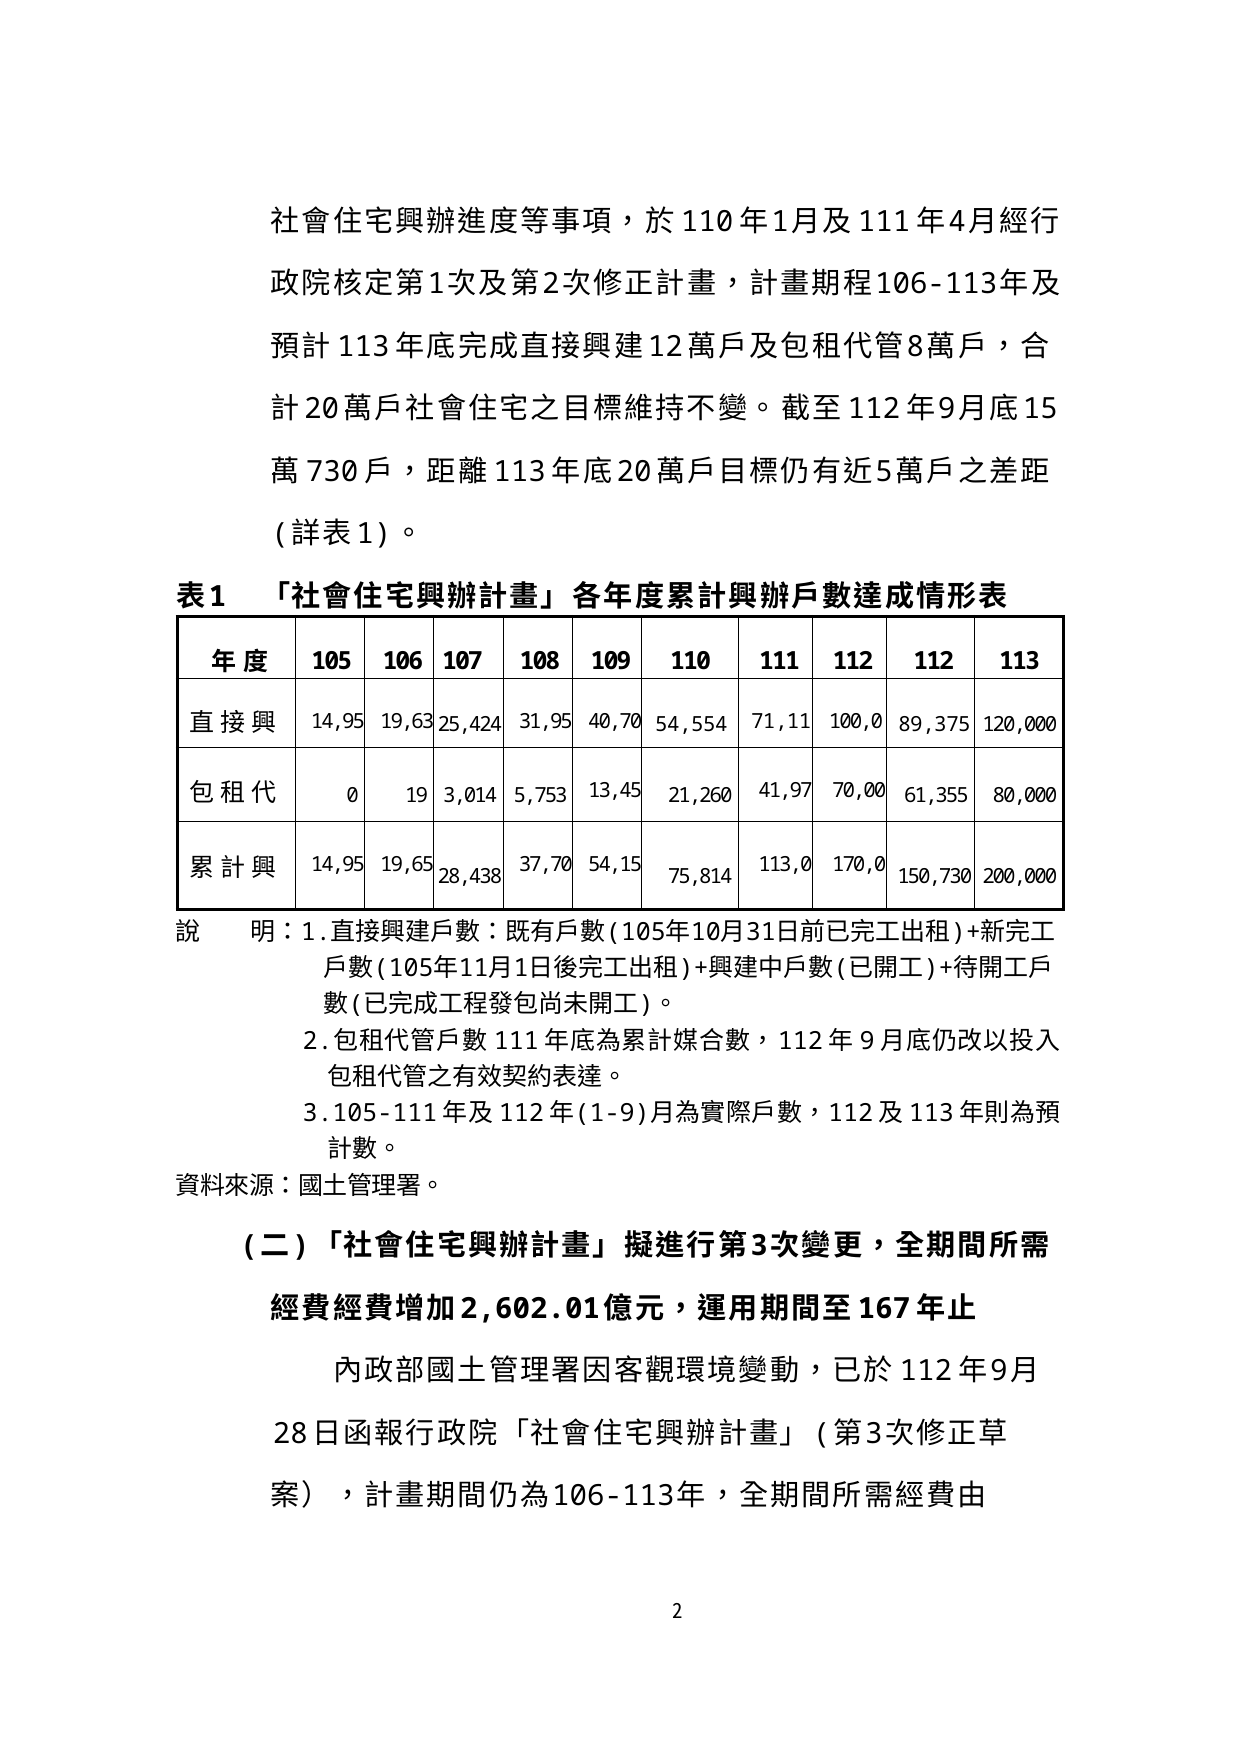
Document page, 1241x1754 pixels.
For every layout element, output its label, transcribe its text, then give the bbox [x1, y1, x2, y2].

table_cell 71,112 [739, 679, 812, 747]
table_cell 19,631 [365, 679, 433, 747]
table_header 105 [296, 618, 364, 678]
table_cell 3,014 [434, 748, 503, 821]
table_cell 31,952 [504, 679, 572, 747]
table_cell 40,708 [573, 679, 641, 747]
table_header 113 [975, 618, 1062, 678]
text 3.105-111年及112年(1-9)月為實際戶數，112及113年則為預計數。 [302, 1093, 1061, 1165]
table_cell 14,950 [296, 822, 364, 908]
table_header 112 (1-9) [887, 618, 974, 678]
table_cell 100,000 [813, 679, 886, 747]
table_header 110 [642, 618, 738, 678]
table_cell 113,088 [739, 822, 812, 908]
table_cell 19 [365, 748, 433, 821]
table_cell 包租代管戶數（B） [179, 748, 295, 821]
table_header 年度 [179, 618, 295, 678]
text 表1 「社會住宅興辦計畫」各年度累計興辦戶數達成情形表 [176, 552, 1061, 615]
table_cell 14,950 [296, 679, 364, 747]
table_cell 75,814 [642, 822, 738, 908]
text (二)「社會住宅興辦計畫」擬進行第3次變更，全期間所需經費經費增加2,602.01億元，運用期間至167年止 [234, 1201, 1061, 1326]
table_header 106 [365, 618, 433, 678]
table_header 112 [813, 618, 886, 678]
table_cell 200,000 [975, 822, 1062, 908]
table_cell 37,705 [504, 822, 572, 908]
table_cell 54,159 [573, 822, 641, 908]
table_cell 80,000 [975, 748, 1062, 821]
table_cell 28,438 [434, 822, 503, 908]
table_cell 直接興建戶數（A） [179, 679, 295, 747]
text 資料來源：國土管理署。 [176, 1165, 1069, 1201]
table_cell 41,976 [739, 748, 812, 821]
table_cell 21,260 [642, 748, 738, 821]
table_cell 54,554 [642, 679, 738, 747]
table_cell 25,424 [434, 679, 503, 747]
table_header 111 [739, 618, 812, 678]
table_cell 19,650 [365, 822, 433, 908]
table_header 108 [504, 618, 572, 678]
table_cell 0 [296, 748, 364, 821]
table_header 107 [434, 618, 503, 678]
table_cell 累計興辦戶數C=A+B [179, 822, 295, 908]
table_cell 89,375 [887, 679, 974, 747]
table_cell 150,730 [887, 822, 974, 908]
table_cell 5,753 [504, 748, 572, 821]
table_cell 70,000 [813, 748, 886, 821]
table_header 109 [573, 618, 641, 678]
text 2.包租代管戶數111年底為累計媒合數，112年9月底仍改以投入包租代管之有效契約表達。 [302, 1020, 1061, 1093]
text 社會住宅興辦進度等事項，於110年1月及111年4月經行政院核定第1次及第2次修正計畫，計畫期程106-113年及預計113年底完成直接興建12萬戶及包租代管8萬戶，合計20萬戶社會住宅之目標維持不變。截至112年9月底15萬730戶，距離113年底20萬戶目標仍有近5萬戶之差距(詳表1)。 [264, 177, 1061, 552]
table_cell 13,451 [573, 748, 641, 821]
table_cell 61,355 [887, 748, 974, 821]
table_cell 120,000 [975, 679, 1062, 747]
text 內政部國土管理署因客觀環境變動，已於112年9月28日函報行政院「社會住宅興辦計畫」(第3次修正草案），計畫期間仍為106-113年，全期間所需經費由 [264, 1326, 1061, 1514]
text 說 明：1.直接興建戶數：既有戶數(105年10月31日前已完工出租)+新完工戶數(105年11月1日後完工出租)+興建中戶數(已開工)+待開工戶數(已完成工程發包尚未開工)。 [176, 911, 1069, 1020]
table_cell 170,000 [813, 822, 886, 908]
